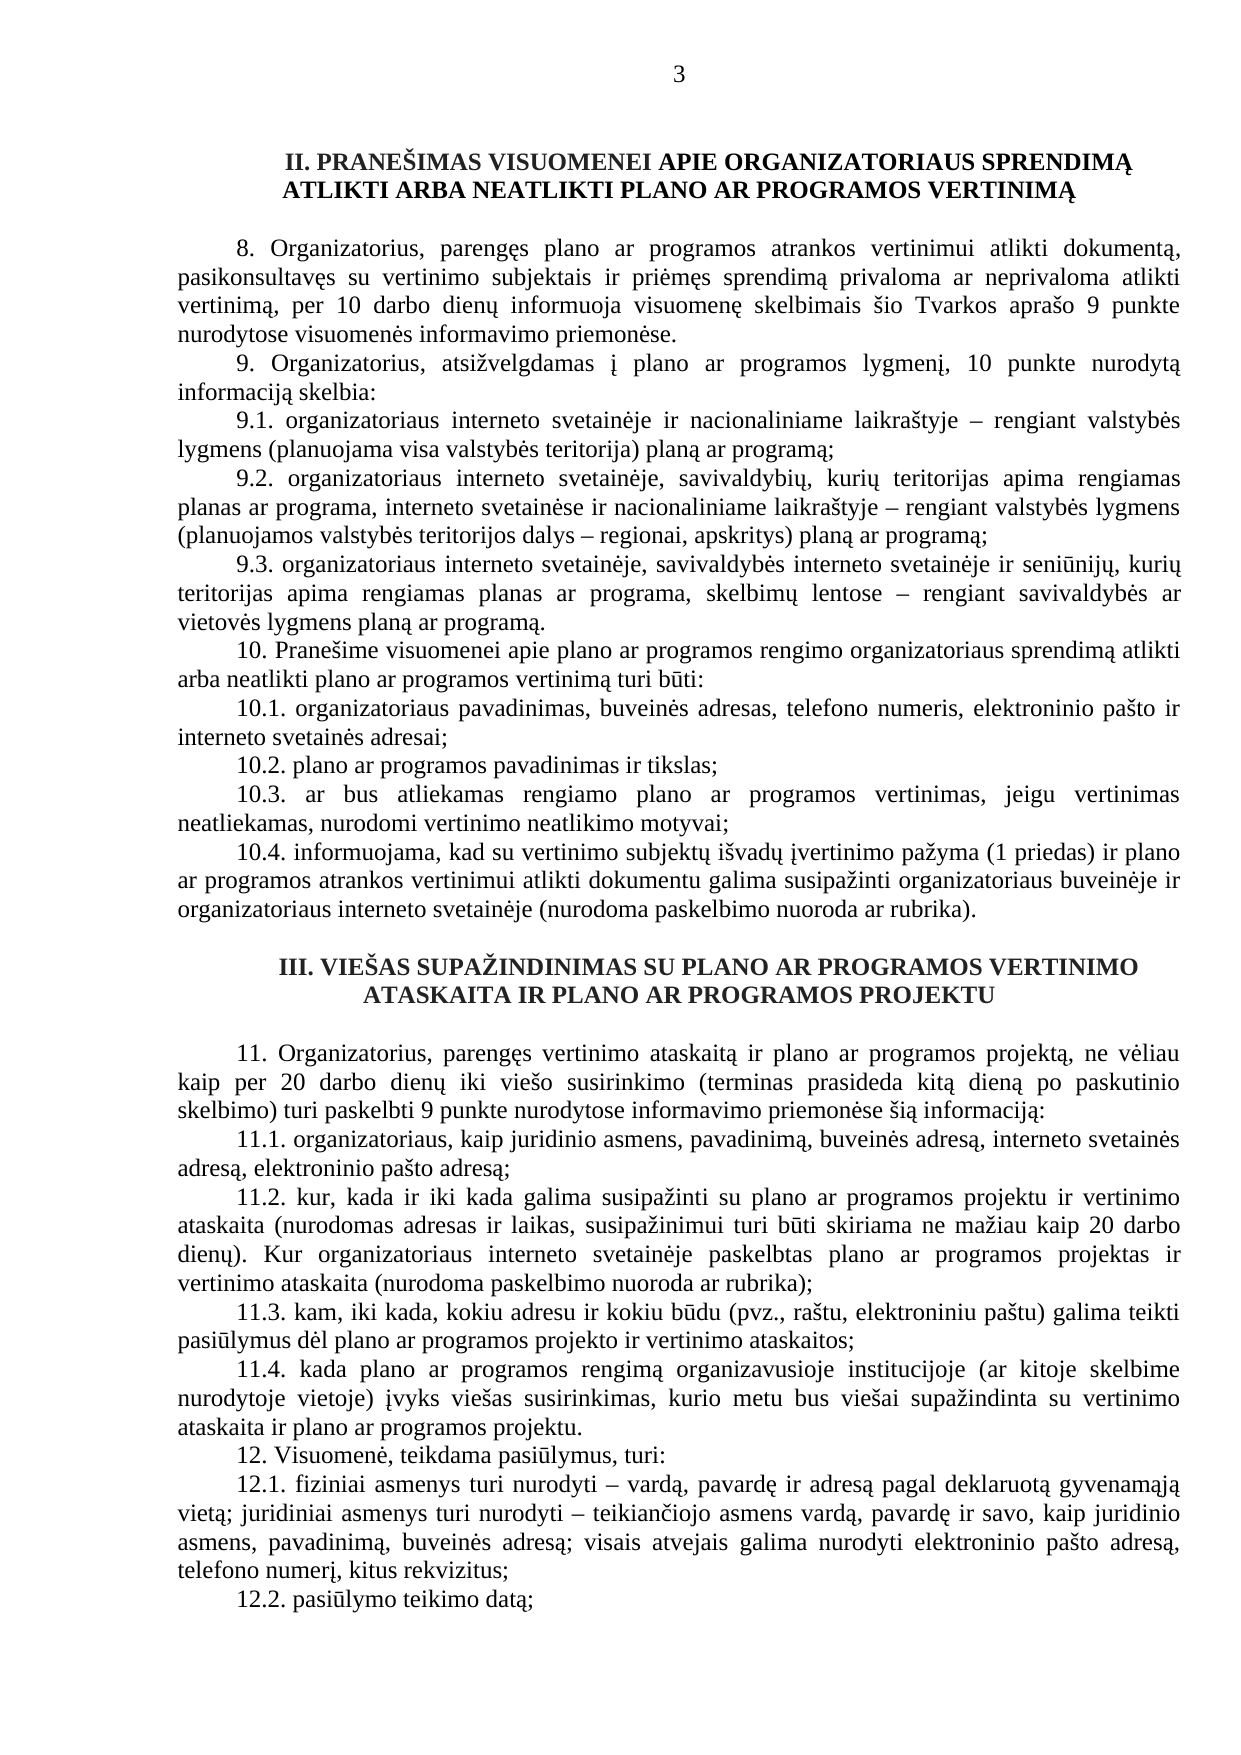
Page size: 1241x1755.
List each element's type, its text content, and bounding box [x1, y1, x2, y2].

text 11.4. kada plano ar programos rengimą organizavusioje institucijoje (ar kitoje skelbime nurodytoje vietoje) įvyks viešas susirinkimas, kurio metu bus viešai supažindinta su vertinimo ataskaita ir plano ar programos projektu. [177, 1354, 1181, 1441]
text II. PRANEŠIMAS VISUOMENEI APIE ORGANIZATORIAUS SPRENDIMĄ ATLIKTI ARBA NEATLIKTI PLANO AR PROGRAMOS VERTINIMĄ [177, 147, 1181, 204]
text 9.2. organizatoriaus interneto svetainėje, savivaldybių, kurių teritorijas apima rengiamas planas ar programa, interneto svetainėse ir nacionaliniame laikraštyje – rengiant valstybės lygmens (planuojamos valstybės teritorijos dalys – regionai, apskritys) planą ar programą; [177, 463, 1181, 549]
text 12.1. fiziniai asmenys turi nurodyti – vardą, pavardę ir adresą pagal deklaruotą gyvenamąją vietą; juridiniai asmenys turi nurodyti – teikiančiojo asmens vardą, pavardę ir savo, kaip juridinio asmens, pavadinimą, buveinės adresą; visais atvejais galima nurodyti elektroninio pašto adresą, telefono numerį, kitus rekvizitus; [177, 1469, 1181, 1584]
text 11. Organizatorius, parengęs vertinimo ataskaitą ir plano ar programos projektą, ne vėliau kaip per 20 darbo dienų iki viešo susirinkimo (terminas prasideda kitą dieną po paskutinio skelbimo) turi paskelbti 9 punkte nurodytose informavimo priemonėse šią informaciją: [177, 1038, 1181, 1124]
text 9. Organizatorius, atsižvelgdamas į plano ar programos lygmenį, 10 punkte nurodytą informaciją skelbia: [177, 348, 1181, 406]
text 10.1. organizatoriaus pavadinimas, buveinės adresas, telefono numeris, elektroninio pašto ir interneto svetainės adresai; [177, 693, 1181, 751]
text 9.3. organizatoriaus interneto svetainėje, savivaldybės interneto svetainėje ir seniūnijų, kurių teritorijas apima rengiamas planas ar programa, skelbimų lentose – rengiant savivaldybės ar vietovės lygmens planą ar programą. [177, 549, 1181, 636]
text 10.4. informuojama, kad su vertinimo subjektų išvadų įvertinimo pažyma (1 priedas) ir plano ar programos atrankos vertinimui atlikti dokumentu galima susipažinti organizatoriaus buveinėje ir organizatoriaus interneto svetainėje (nurodoma paskelbimo nuoroda ar rubrika). [177, 837, 1181, 923]
text 8. Organizatorius, parengęs plano ar programos atrankos vertinimui atlikti dokumentą, pasikonsultavęs su vertinimo subjektais ir priėmęs sprendimą privaloma ar neprivaloma atlikti vertinimą, per 10 darbo dienų informuoja visuomenę skelbimais šio Tvarkos aprašo 9 punkte nurodytose visuomenės informavimo priemonėse. [177, 233, 1181, 348]
text 9.1. organizatoriaus interneto svetainėje ir nacionaliniame laikraštyje – rengiant valstybės lygmens (planuojama visa valstybės teritorija) planą ar programą; [177, 406, 1181, 463]
text 11.3. kam, iki kada, kokiu adresu ir kokiu būdu (pvz., raštu, elektroniniu paštu) galima teikti pasiūlymus dėl plano ar programos projekto ir vertinimo ataskaitos; [177, 1297, 1181, 1354]
text 12. Visuomenė, teikdama pasiūlymus, turi: [177, 1441, 1181, 1469]
text 10.3. ar bus atliekamas rengiamo plano ar programos vertinimas, jeigu vertinimas neatliekamas, nurodomi vertinimo neatlikimo motyvai; [177, 779, 1181, 837]
text 10.2. plano ar programos pavadinimas ir tikslas; [177, 751, 1181, 779]
text 12.2. pasiūlymo teikimo datą; [177, 1584, 1181, 1613]
text 11.1. organizatoriaus, kaip juridinio asmens, pavadinimą, buveinės adresą, interneto svetainės adresą, elektroninio pašto adresą; [177, 1124, 1181, 1182]
text III. VIEŠAS SUPAŽINDINIMAS SU PLANO AR PROGRAMOS VERTINIMO ATASKAITA IR PLANO AR PROGRAMOS PROJEKTU [177, 952, 1181, 1009]
text 11.2. kur, kada ir iki kada galima susipažinti su plano ar programos projektu ir vertinimo ataskaita (nurodomas adresas ir laikas, susipažinimui turi būti skiriama ne mažiau kaip 20 darbo dienų). Kur organizatoriaus interneto svetainėje paskelbtas plano ar programos projektas ir vertinimo ataskaita (nurodoma paskelbimo nuoroda ar rubrika); [177, 1182, 1181, 1297]
text 10. Pranešime visuomenei apie plano ar programos rengimo organizatoriaus sprendimą atlikti arba neatlikti plano ar programos vertinimą turi būti: [177, 636, 1181, 693]
